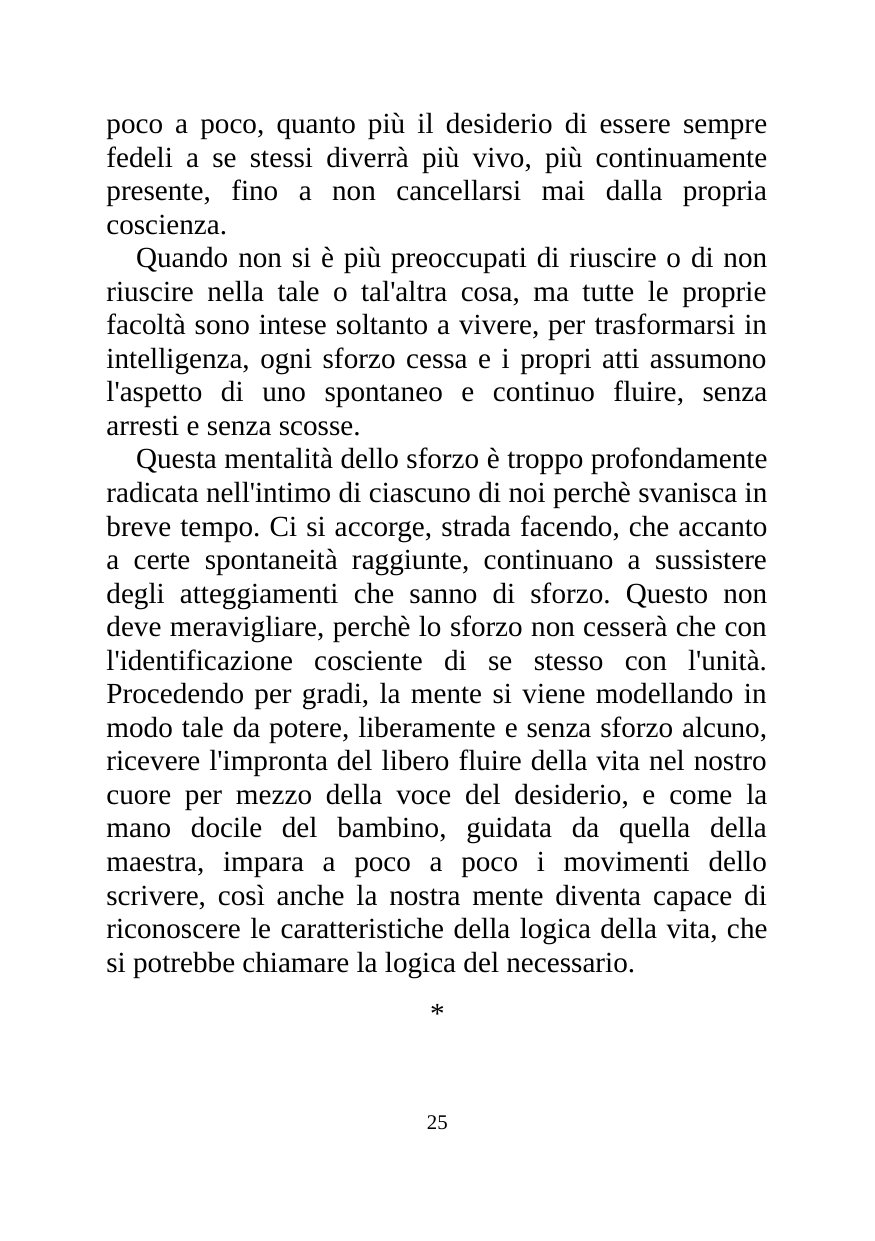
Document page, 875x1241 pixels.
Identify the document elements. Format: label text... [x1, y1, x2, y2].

text poco a poco, quanto più il desiderio di essere sempre fedeli a se stessi diverrà più vivo, più continuamente presente, fino a non cancellarsi mai dalla propria coscienza. [106, 106, 768, 240]
text * [106, 996, 768, 1029]
text Questa mentalità dello sforzo è troppo profondamente radicata nell'intimo di ciascuno di noi perchè svanisca in breve tempo. Ci si accorge, strada facendo, che accanto a certe spontaneità raggiunte, continuano a sussistere degli atteggiamenti che sanno di sforzo. Questo non deve meravigliare, perchè lo sforzo non cesserà che con l'identificazione cosciente di se stesso con l'unità. Procedendo per gradi, la mente si viene modellando in modo tale da potere, liberamente e senza sforzo alcuno, ricevere l'impronta del libero fluire della vita nel nostro cuore per mezzo della voce del desiderio, e come la mano docile del bambino, guidata da quella della maestra, impara a poco a poco i movimenti dello scrivere, così anche la nostra mente diventa capace di riconoscere le caratteristiche della logica della vita, che si potrebbe chiamare la logica del necessario. [106, 442, 768, 978]
text Quando non si è più preoccupati di riuscire o di non riuscire nella tale o tal'altra cosa, ma tutte le proprie facoltà sono intese soltanto a vivere, per trasformarsi in intelligenza, ogni sforzo cessa e i propri atti assumono l'aspetto di uno spontaneo e continuo fluire, senza arresti e senza scosse. [106, 240, 768, 442]
